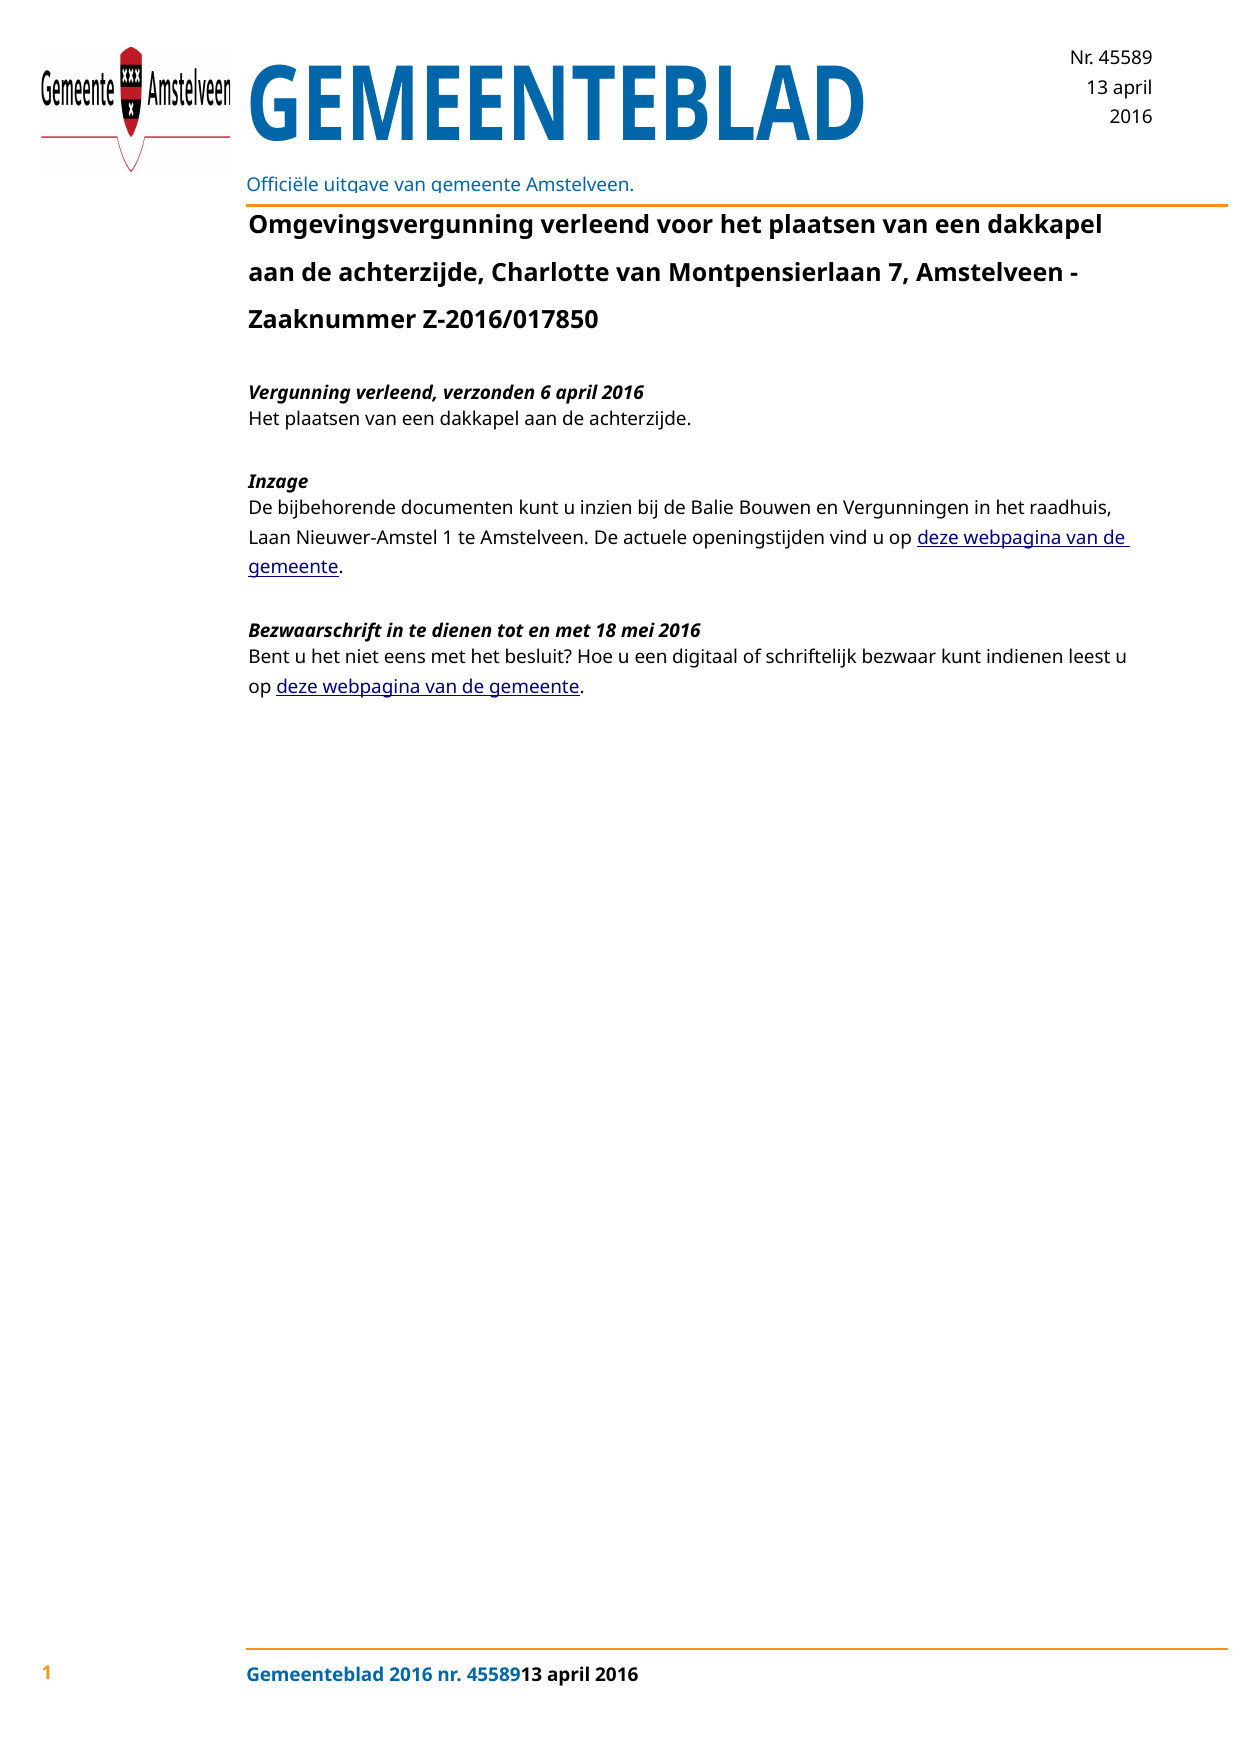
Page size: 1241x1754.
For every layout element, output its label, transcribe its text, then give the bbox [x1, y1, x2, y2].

picture [41, 47, 231, 172]
text Bent u het niet eens met het besluit? Hoe u een digitaal of schriftelijk bezwaar kunt indienen leest u op deze webpagina van de gemeente. [248, 643, 1152, 699]
text Omgevingsvergunning verleend voor het plaatsen van een dakkapel aan de achterzijde, Charlotte van Montpensierlaan 7, Amstelveen - Zaaknummer Z-2016/017850 [248, 207, 1152, 336]
text Inzage [248, 469, 1152, 494]
text Het plaatsen van een dakkapel aan de achterzijde. [248, 405, 1152, 431]
text De bijbehorende documenten kunt u inzien bij de Balie Bouwen en Vergunningen in het raadhuis, Laan Nieuwer-Amstel 1 te Amstelveen. De actuele openingstijden vind u op deze webpagina van de gemeente. [248, 494, 1152, 579]
text Bezwaarschrift in te dienen tot en met 18 mei 2016 [248, 618, 1152, 643]
text Vergunning verleend, verzonden 6 april 2016 [248, 379, 1152, 405]
